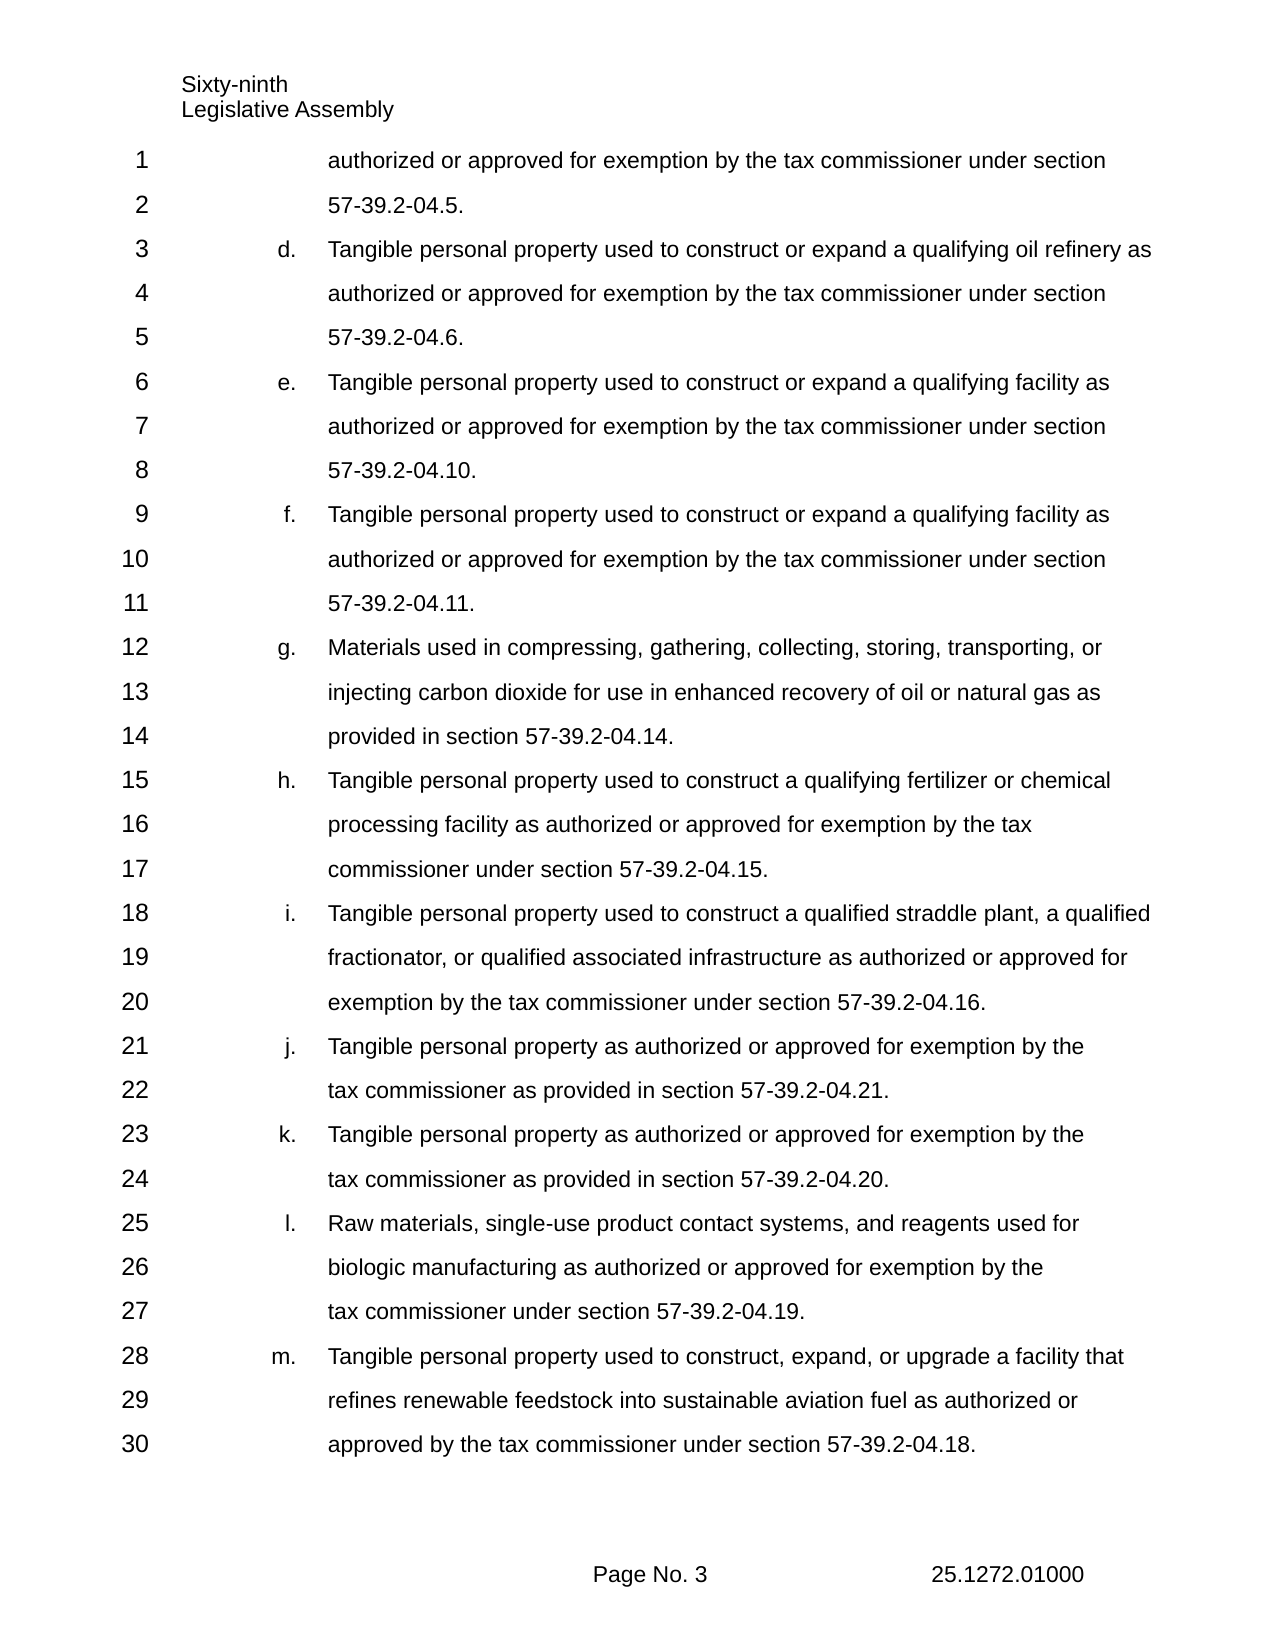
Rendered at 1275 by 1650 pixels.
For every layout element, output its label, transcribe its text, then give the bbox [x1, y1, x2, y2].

text authorized or approved for exemption by the tax commissioner under section 57‑39.2‑04.5. [181, 133, 1154, 222]
text i. Tangible personal property used to construct a qualified straddle plant, a qualified fractionator, or qualified associated infrastructure as authorized or approved for exemption by the tax commissioner under section 57‑39.2‑04.16. [181, 886, 1154, 1019]
text j. Tangible personal property as authorized or approved for exemption by the tax commissioner as provided in section 57‑39.2‑04.21. [181, 1019, 1154, 1107]
text k. Tangible personal property as authorized or approved for exemption by the tax commissioner as provided in section 57‑39.2‑04.20. [181, 1107, 1154, 1196]
text e. Tangible personal property used to construct or expand a qualifying facility as authorized or approved for exemption by the tax commissioner under section 57‑39.2‑04.10. [181, 355, 1154, 487]
text f. Tangible personal property used to construct or expand a qualifying facility as authorized or approved for exemption by the tax commissioner under section 57‑39.2‑04.11. [181, 487, 1154, 620]
text l. Raw materials, single‑use product contact systems, and reagents used for biologic manufacturing as authorized or approved for exemption by the tax commissioner under section 57‑39.2‑04.19. [181, 1196, 1154, 1329]
text g. Materials used in compressing, gathering, collecting, storing, transporting, or injecting carbon dioxide for use in enhanced recovery of oil or natural gas as provided in section 57‑39.2‑04.14. [181, 620, 1154, 753]
text h. Tangible personal property used to construct a qualifying fertilizer or chemical processing facility as authorized or approved for exemption by the tax commissioner under section 57‑39.2‑04.15. [181, 753, 1154, 886]
text m. Tangible personal property used to construct, expand, or upgrade a facility that refines renewable feedstock into sustainable aviation fuel as authorized or approved by the tax commissioner under section 57‑39.2‑04.18. [181, 1329, 1154, 1461]
text d. Tangible personal property used to construct or expand a qualifying oil refinery as authorized or approved for exemption by the tax commissioner under section 57‑39.2‑04.6. [181, 222, 1154, 355]
